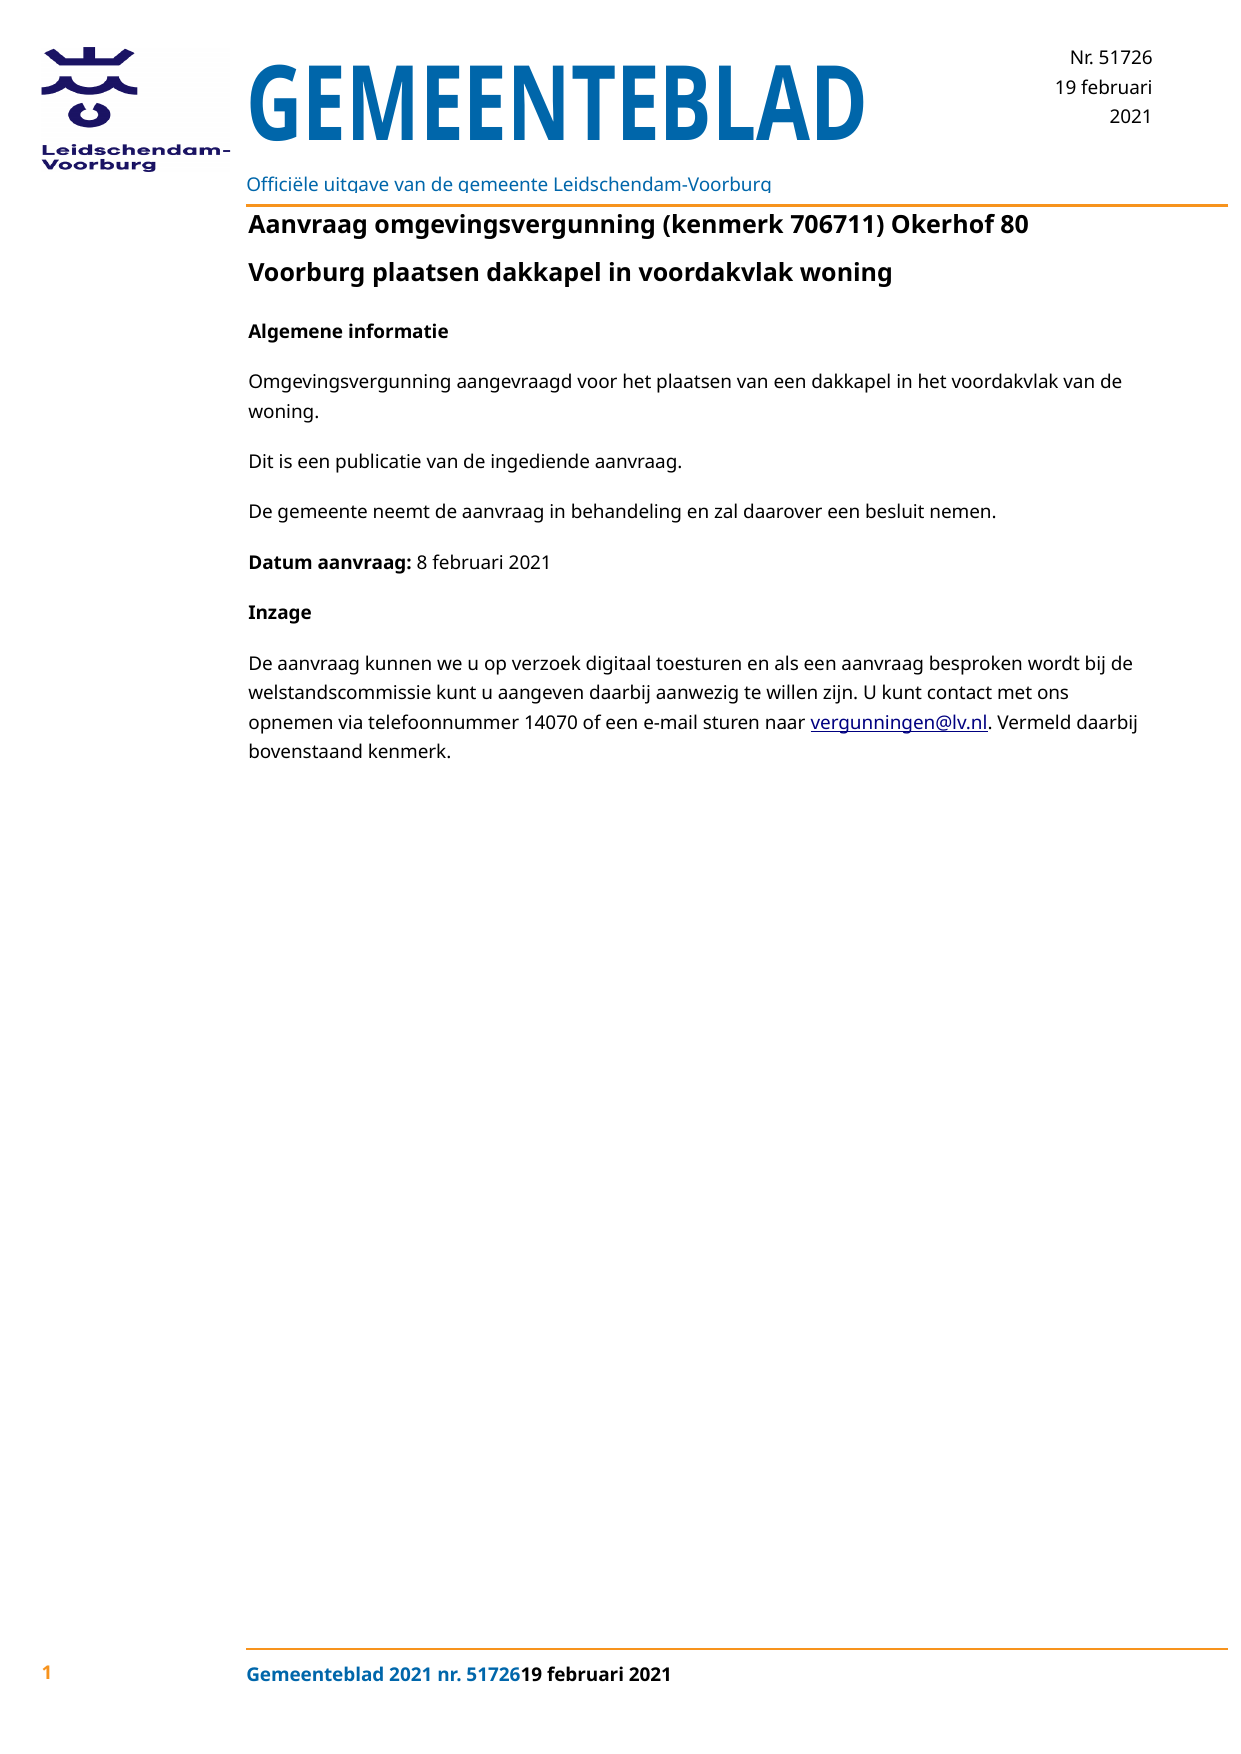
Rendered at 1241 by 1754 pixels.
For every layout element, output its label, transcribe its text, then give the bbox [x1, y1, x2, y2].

text Omgevingsvergunning aangevraagd voor het plaatsen van een dakkapel in het voordakvlak van de woning. [248, 368, 1152, 424]
text Inzage [248, 599, 1152, 625]
text Algemene informatie [248, 318, 1152, 344]
text Datum aanvraag: 8 februari 2021 [248, 549, 1152, 575]
text De gemeente neemt de aanvraag in behandeling en zal daarover een besluit nemen. [248, 499, 1152, 524]
text De aanvraag kunnen we u op verzoek digitaal toesturen en als een aanvraag besproken wordt bij de welstandscommissie kunt u aangeven daarbij aanwezig te willen zijn. U kunt contact met ons opnemen via telefoonnummer 14070 of een e-mail sturen naar vergunningen@lv.nl. Vermeld daarbij bovenstaand kenmerk. [248, 650, 1152, 764]
text Dit is een publicatie van de ingediende aanvraag. [248, 448, 1152, 474]
picture [41, 47, 231, 172]
text Aanvraag omgevingsvergunning (kenmerk 706711) Okerhof 80 Voorburg plaatsen dakkapel in voordakvlak woning [248, 207, 1152, 288]
